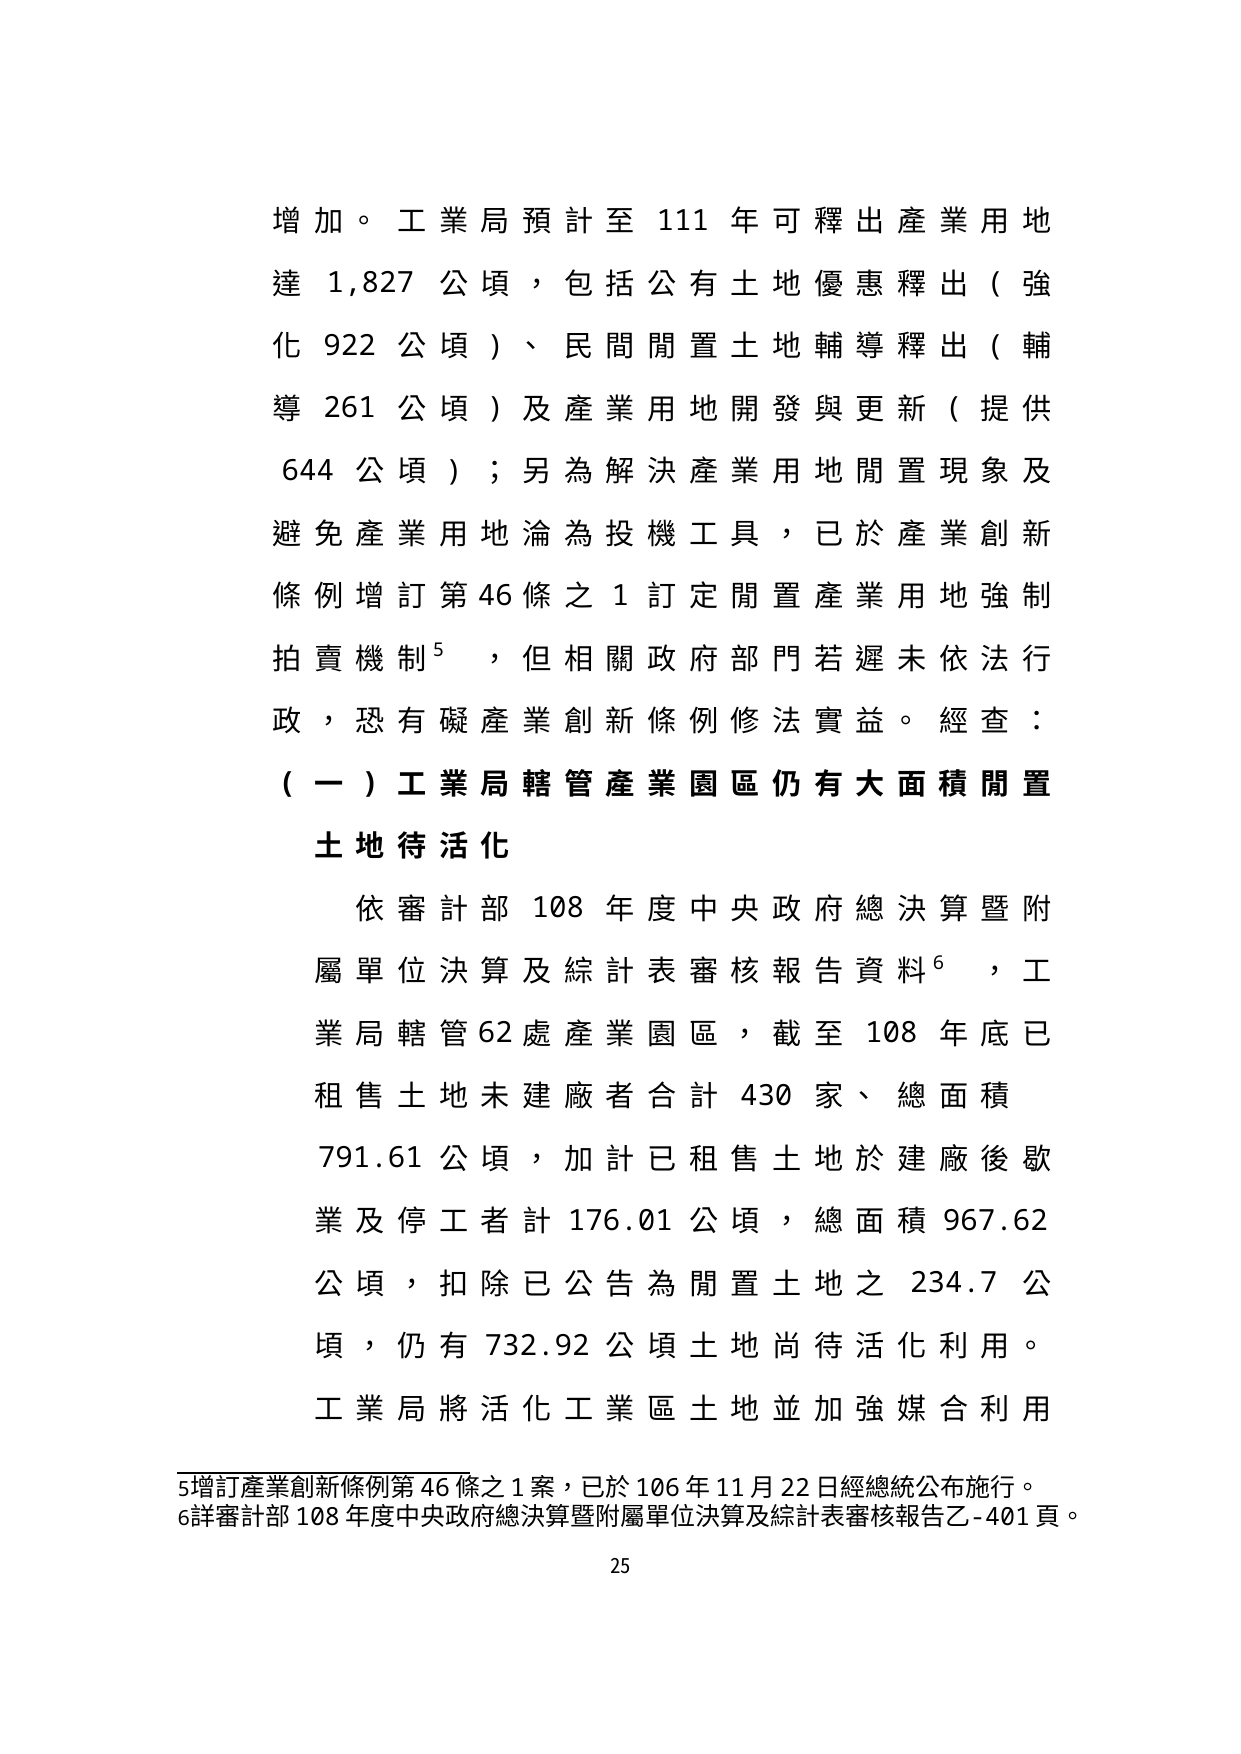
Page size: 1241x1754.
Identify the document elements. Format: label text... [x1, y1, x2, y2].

text 增訂產業創新條例第46條之1案，已於106年11月22日經總統公布施行。 [177, 1473, 1063, 1502]
text (一)工業局轄管產業園區仍有大面積閒置土地待活化 [242, 740, 1058, 865]
text 增加。工業局預計至111年可釋出產業用地達1,827公頃，包括公有土地優惠釋出(強化922公頃)、民間閒置土地輔導釋出(輔導261公頃)及產業用地開發與更新(提供644公頃)；另為解決產業用地閒置現象及避免產業用地淪為投機工具，已於產業創新條例增訂第46條之1訂定閒置產業用地強制拍賣機制，但相關政府部門若遲未依法行政，恐有礙產業創新條例修法實益。經查： [242, 177, 1058, 740]
text 詳審計部108年度中央政府總決算暨附屬單位決算及綜計表審核報告乙-401頁。 [177, 1502, 1063, 1532]
text 依審計部108年度中央政府總決算暨附屬單位決算及綜計表審核報告資料，工業局轄管62處產業園區，截至108年底已租售土地未建廠者合計430家、總面積791.61公頃，加計已租售土地於建廠後歇業及停工者計176.01公頃，總面積967.62公頃，扣除已公告為閒置土地之234.7公頃，仍有732.92公頃土地尚待活化利用。工業局將活化工業區土地並加強媒合利用 [271, 865, 1058, 1427]
